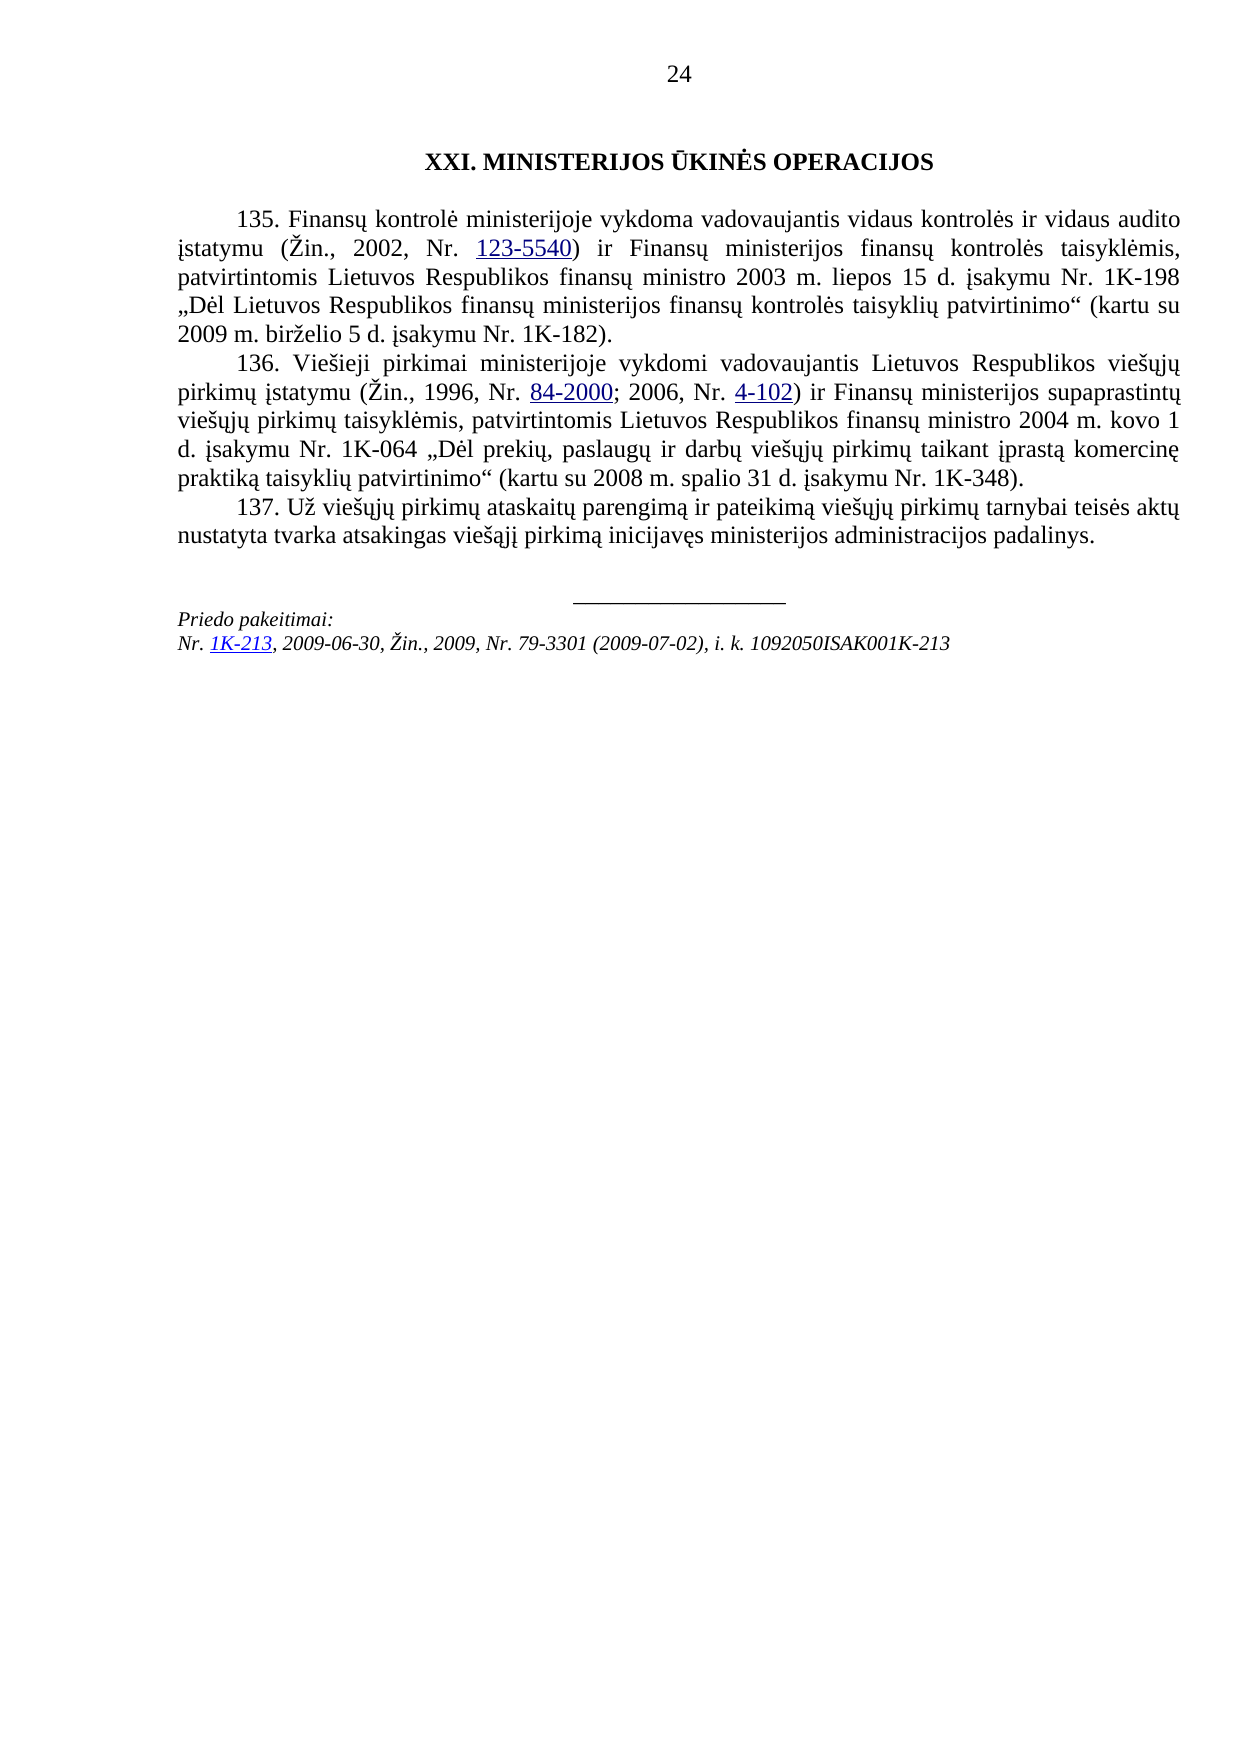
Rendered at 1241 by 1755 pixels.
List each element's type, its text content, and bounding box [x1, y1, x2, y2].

text Nr. 1K-213, 2009-06-30, Žin., 2009, Nr. 79-3301 (2009-07-02), i. k. 1092050ISAK001K-213 [177, 631, 1181, 655]
text XXI. MINISTERIJOS ŪKINĖS OPERACIJOS [177, 147, 1181, 176]
text Priedo pakeitimai: [177, 607, 1181, 631]
text 135. Finansų kontrolė ministerijoje vykdoma vadovaujantis vidaus kontrolės ir vidaus audito įstatymu (Žin., 2002, Nr. 123-5540) ir Finansų ministerijos finansų kontrolės taisyklėmis, patvirtintomis Lietuvos Respublikos finansų ministro 2003 m. liepos 15 d. įsakymu Nr. 1K-198 „Dėl Lietuvos Respublikos finansų ministerijos finansų kontrolės taisyklių patvirtinimo“ (kartu su 2009 m. birželio 5 d. įsakymu Nr. 1K-182). [177, 204, 1181, 348]
text _________________ [177, 578, 1181, 607]
text 136. Viešieji pirkimai ministerijoje vykdomi vadovaujantis Lietuvos Respublikos viešųjų pirkimų įstatymu (Žin., 1996, Nr. 84-2000; 2006, Nr. 4-102) ir Finansų ministerijos supaprastintų viešųjų pirkimų taisyklėmis, patvirtintomis Lietuvos Respublikos finansų ministro 2004 m. kovo 1 d. įsakymu Nr. 1K-064 „Dėl prekių, paslaugų ir darbų viešųjų pirkimų taikant įprastą komercinę praktiką taisyklių patvirtinimo“ (kartu su 2008 m. spalio 31 d. įsakymu Nr. 1K-348). [177, 348, 1181, 492]
text 137. Už viešųjų pirkimų ataskaitų parengimą ir pateikimą viešųjų pirkimų tarnybai teisės aktų nustatyta tvarka atsakingas viešąjį pirkimą inicijavęs ministerijos administracijos padalinys. [177, 492, 1181, 549]
